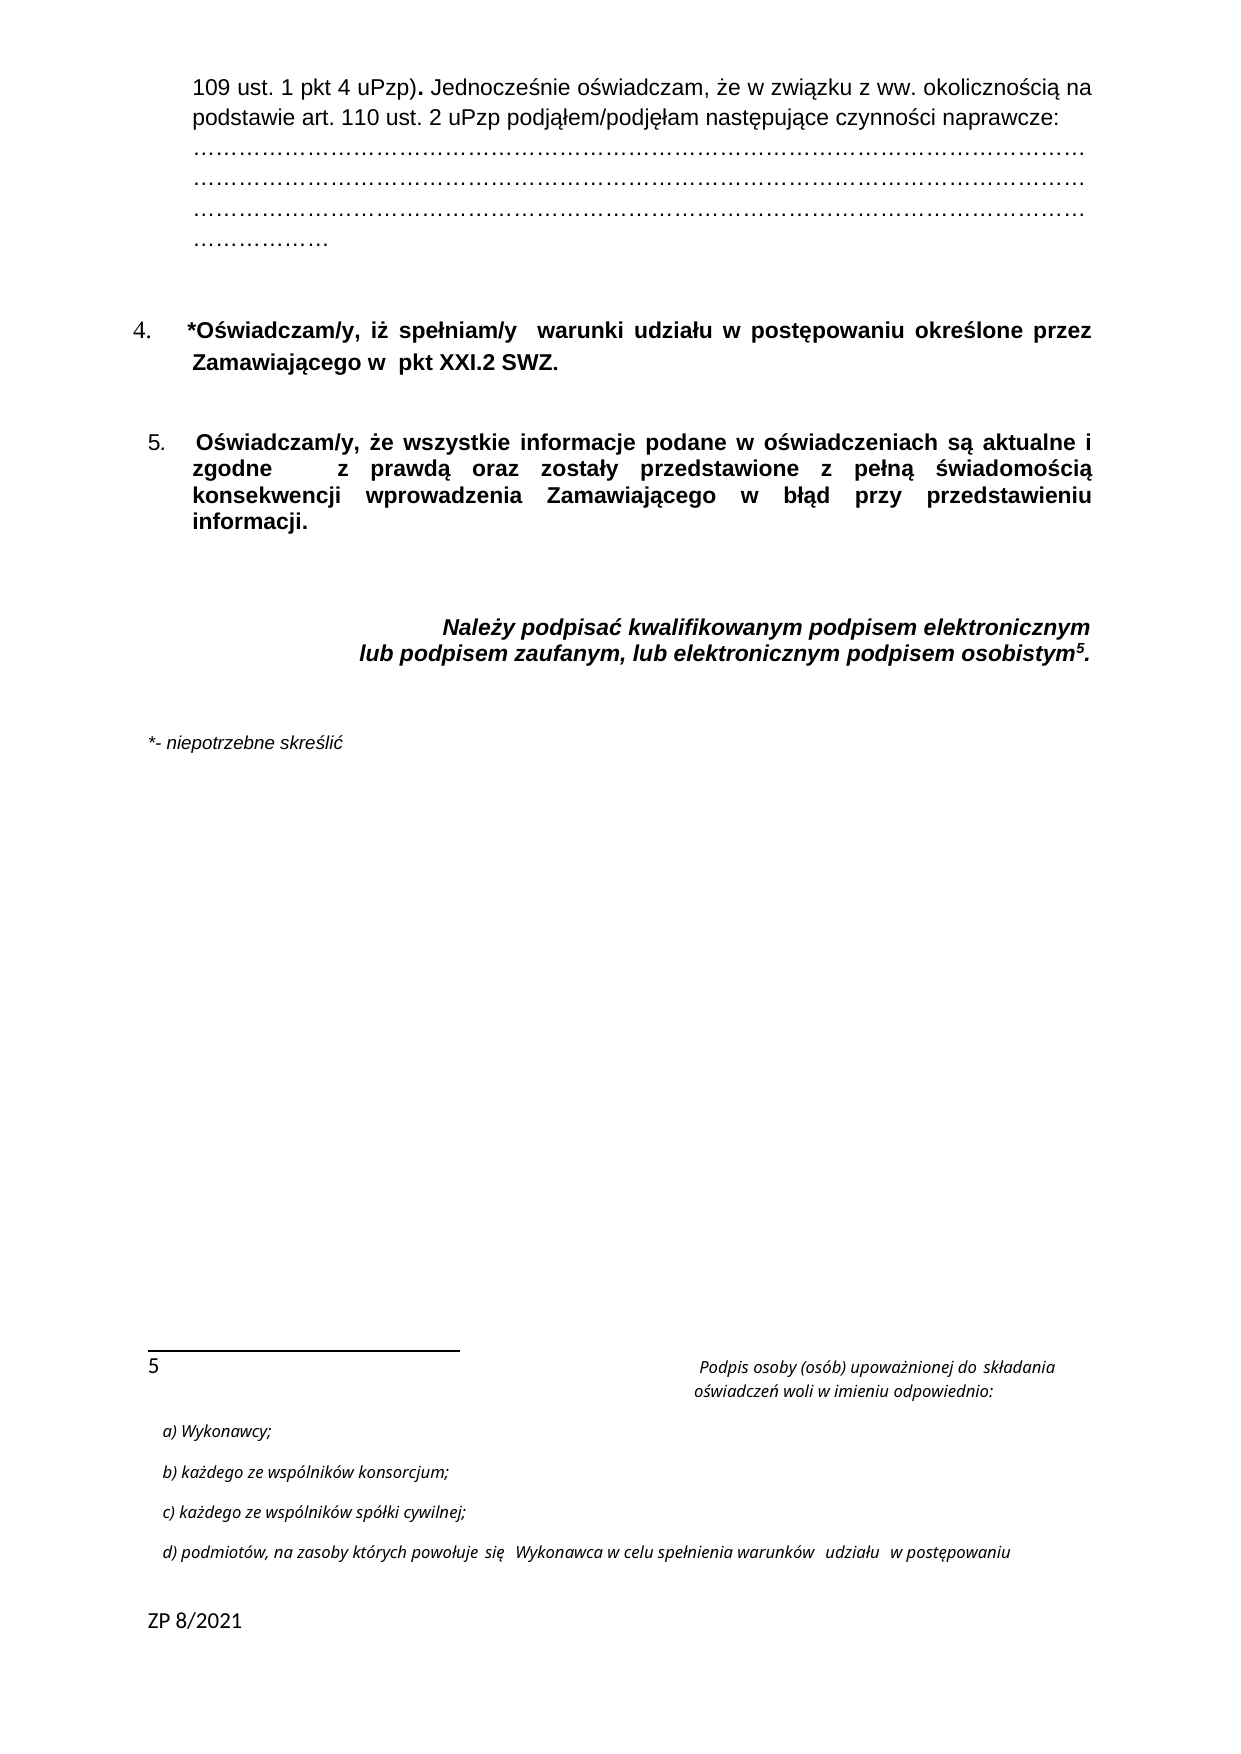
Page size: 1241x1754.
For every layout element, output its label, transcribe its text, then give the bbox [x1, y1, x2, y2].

list 109 ust. 1 pkt 4 uPzp). Jednocześnie oświadczam, że w związku z ww. okolicznością na podstawie art. 110 ust. 2 uPzp podjąłem/podjęłam następujące czynności naprawcze: [148, 74, 1093, 130]
text lub podpisem zaufanym, lub elektronicznym podpisem osobistym. [148, 640, 1093, 666]
list *Oświadczam/y, iż spełniam/y warunki udziału w postępowaniu określone przez Zamawiającego w pkt XXI.2 SWZ. [133, 315, 1093, 377]
text c) każdego ze wspólników spółki cywilnej; [162, 1501, 1093, 1523]
text 5. Oświadczam/y, że wszystkie informacje podane w oświadczeniach są aktualne i zgodne z prawdą oraz zostały przedstawione z pełną świadomością konsekwencji wprowadzenia Zamawiającego w błąd przy przedstawieniu informacji. [148, 429, 1093, 534]
text d) podmiotów, na zasoby których powołuje się Wykonawca w celu spełnienia warunków udziału w postępowaniu [162, 1541, 1093, 1563]
text ……………………………………………………………………………………………………………………………………………………………………………………………………………………………………………………………………………………………………………………………………… [192, 134, 1093, 251]
text *- niepotrzebne skreślić [148, 732, 1093, 753]
text Należy podpisać kwalifikowanym podpisem elektronicznym [148, 613, 1093, 640]
text a) Wykonawcy; [162, 1420, 1093, 1443]
text Podpis osoby (osób) upoważnionej do składania oświadczeń woli w imieniu odpowiednio: [148, 1351, 1093, 1403]
text b) każdego ze wspólników konsorcjum; [162, 1460, 1093, 1483]
